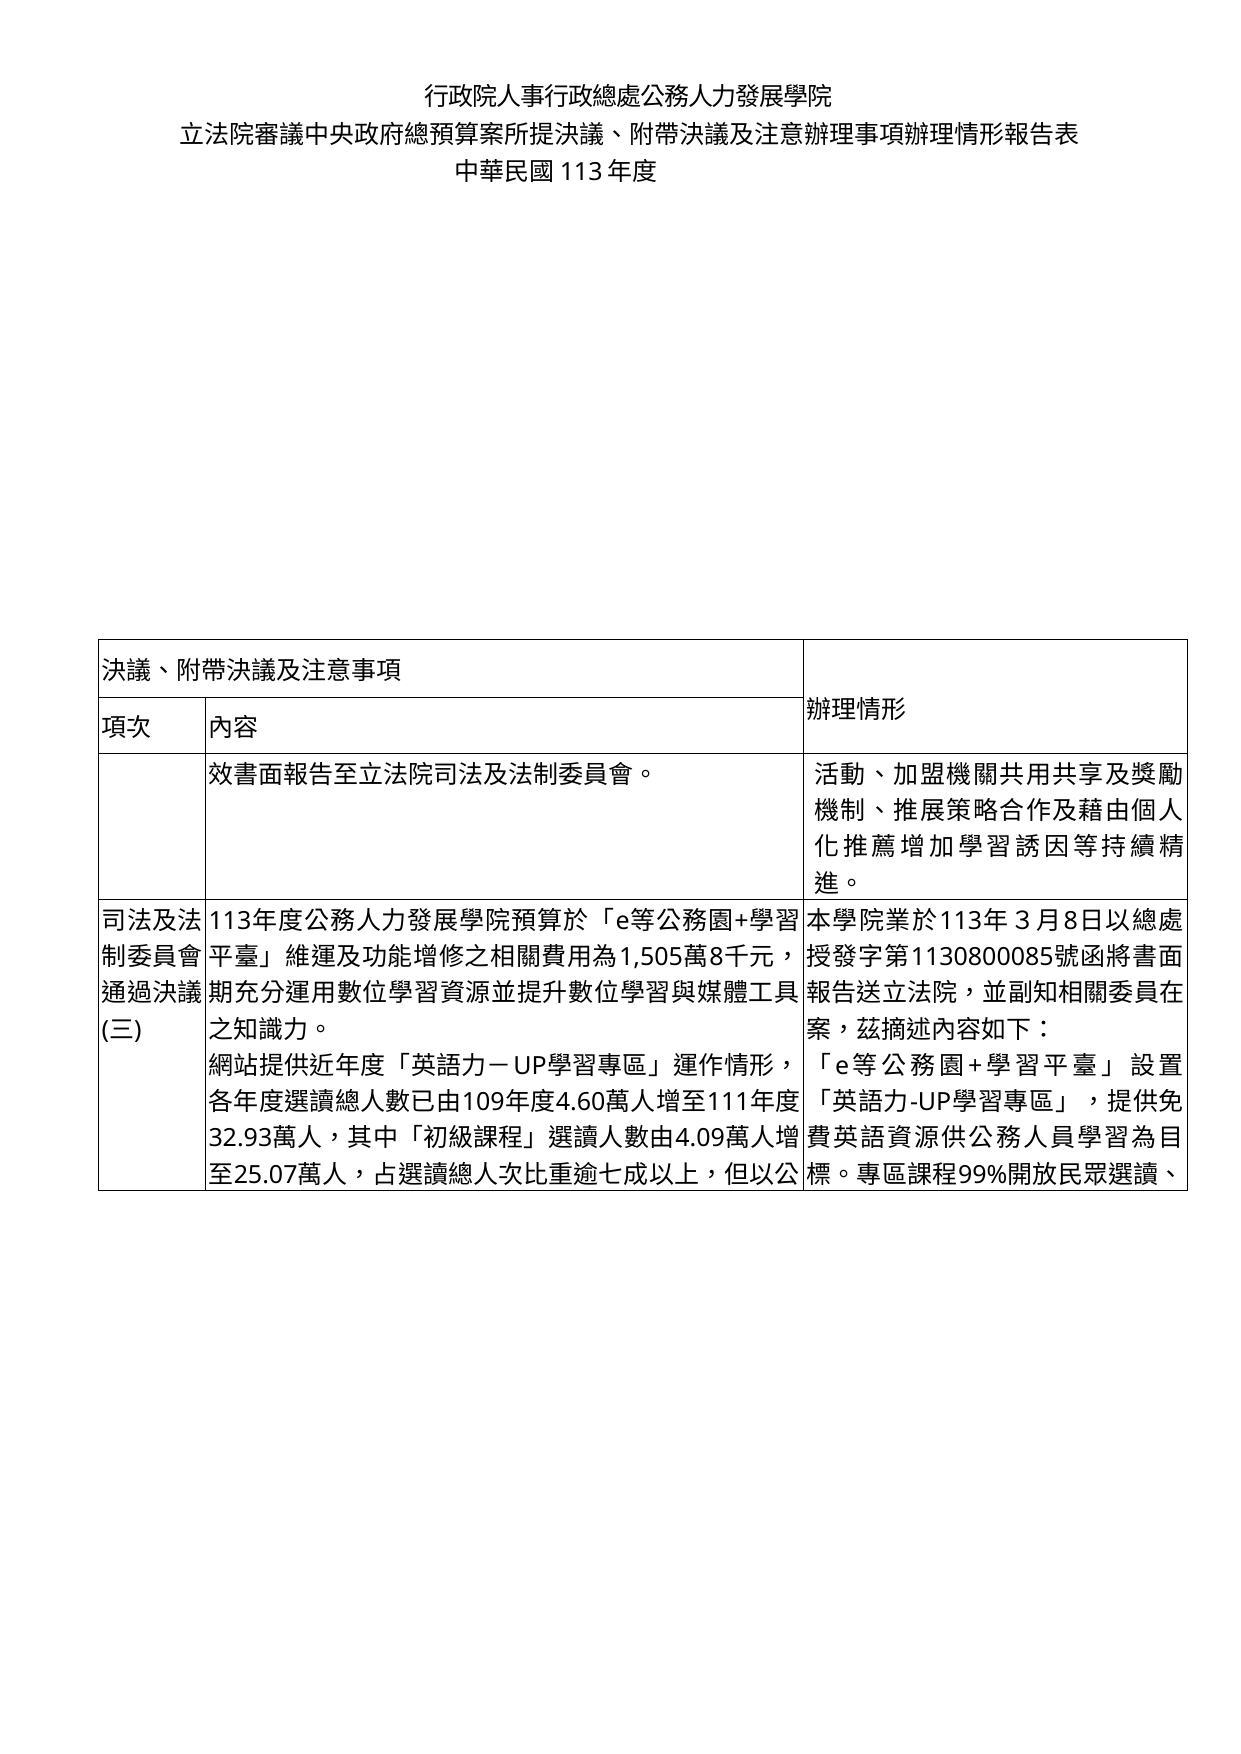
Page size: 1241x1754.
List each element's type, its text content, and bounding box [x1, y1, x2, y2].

table_cell 效書面報告至立法院司法及法制委員會。 [206, 754, 803, 899]
table_header 辦理情形 [804, 640, 1187, 753]
table_cell 司法及法制委員會通過決議(三) [99, 900, 205, 1190]
table_cell 活動、加盟機關共用共享及獎勵機制、推展策略合作及藉由個人化推薦增加學習誘因等持續精進。 [804, 754, 1187, 899]
table_cell 本學院業於113年３月8日以總處授發字第1130800085號函將書面報告送立法院，並副知相關委員在案，茲摘述內容如下： 「e等公務園+學習平臺」設置「英語力-UP學習專區」，提供免費英語資源供公務人員學習為目標。專區課程99%開放民眾選讀、 [804, 900, 1187, 1190]
table_cell 內容 [206, 698, 803, 753]
table_header 決議、附帶決議及注意事項 [99, 640, 803, 697]
table_cell 項次 [99, 698, 205, 753]
table_cell [99, 754, 205, 899]
table_cell 113年度公務人力發展學院預算於「e等公務園+學習平臺」維運及功能增修之相關費用為1,505萬8千元，期充分運用數位學習資源並提升數位學習與媒體工具之知識力。 網站提供近年度「英語力－UP學習專區」運作情形，各年度選讀總人數已由109年度4.60萬人增至111年度32.93萬人，其中「初級課程」選讀人數由4.09萬人增至25.07萬人，占選讀總人次比重逾七成以上，但以公 [206, 900, 803, 1190]
